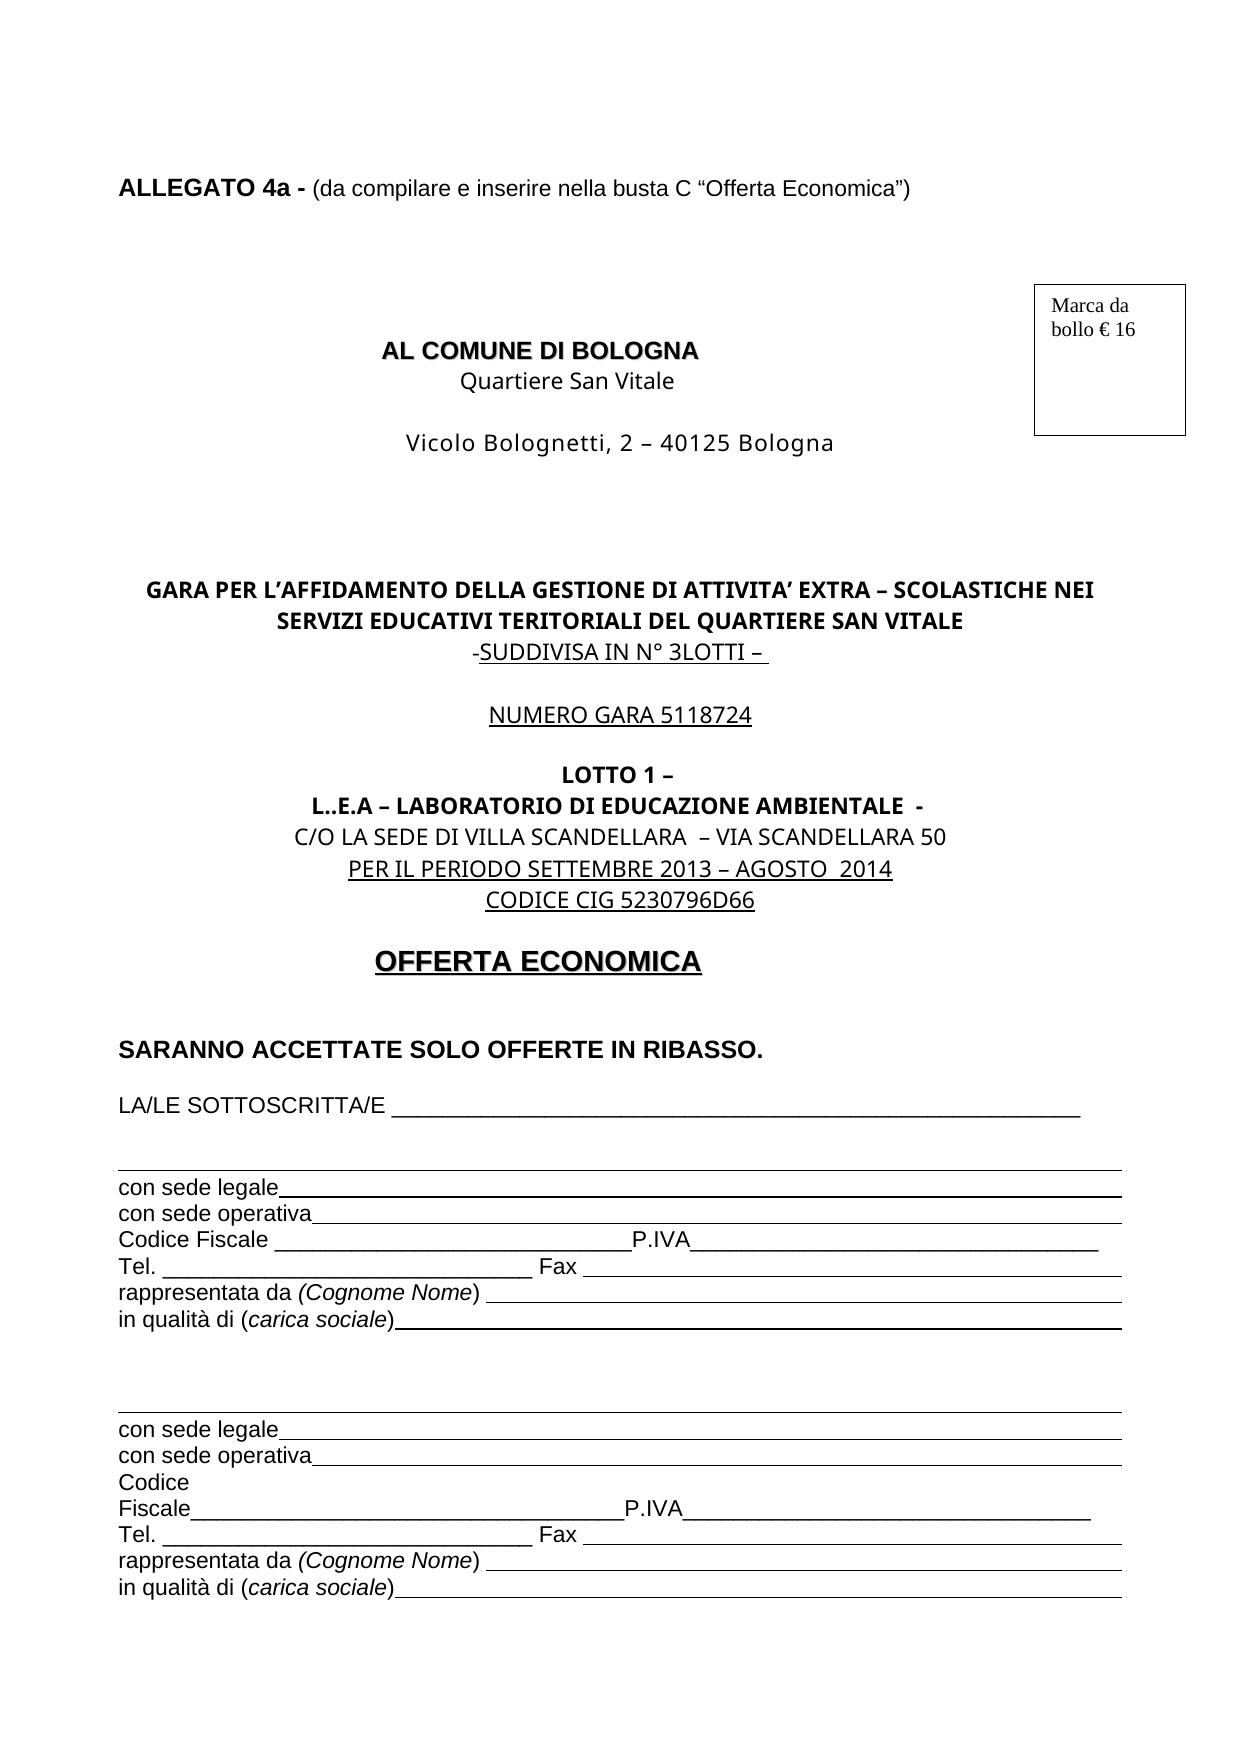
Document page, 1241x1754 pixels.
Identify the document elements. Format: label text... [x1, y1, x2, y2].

text SARANNO ACCETTATE SOLO OFFERTE IN RIBASSO. [118, 1035, 1122, 1063]
text rappresentata da (Cognome Nome) [118, 1547, 1122, 1574]
text LA/LE SOTTOSCRITTA/E ______________________________________________________ [118, 1092, 1122, 1119]
text con sede legale [118, 1416, 1122, 1442]
text con sede legale [118, 1174, 1122, 1200]
text con sede operativa [118, 1442, 1122, 1468]
text L..E.A – LABORATORIO DI EDUCAZIONE AMBIENTALE - [118, 790, 1122, 821]
text LOTTO 1 – [118, 759, 1122, 790]
text AL COMUNE DI BOLOGNA [118, 336, 969, 365]
text Tel. _____________________________ Fax [118, 1253, 1122, 1279]
text Codice Fiscale__________________________________P.IVA________________________________ [118, 1468, 1122, 1521]
text Quartiere San Vitale [118, 365, 1034, 396]
text ALLEGATO 4a - (da compilare e inserire nella busta C “Offerta Economica”) [118, 173, 988, 231]
text C/O LA SEDE DI VILLA SCANDELLARA – VIA SCANDELLARA 50 [118, 821, 1122, 852]
text rappresentata da (Cognome Nome) [118, 1279, 1122, 1306]
text in qualità di (carica sociale) [118, 1574, 1122, 1600]
text OFFERTA ECONOMICA [118, 944, 958, 977]
text NUMERO GARA 5118724 [118, 699, 1122, 730]
text Vicolo Bolognetti, 2 – 40125 Bologna [118, 427, 1122, 459]
text Tel. _____________________________ Fax [118, 1521, 1122, 1547]
text in qualità di (carica sociale) [118, 1306, 1122, 1332]
text Codice Fiscale ____________________________P.IVA________________________________ [118, 1226, 1122, 1253]
text PER IL PERIODO SETTEMBRE 2013 – AGOSTO 2014 [118, 852, 1122, 884]
text con sede operativa [118, 1200, 1122, 1226]
text CODICE CIG 5230796D66 [118, 884, 1122, 915]
list SUDDIVISA IN N° 3LOTTI – [118, 636, 1122, 667]
text GARA PER L’AFFIDAMENTO DELLA GESTIONE DI ATTIVITA’ EXTRA – SCOLASTICHE NEI SERVIZI EDUCATIVI TERITORIALI DEL QUARTIERE SAN VITALE [118, 574, 1122, 636]
text Marca da bollo € 16 [1051, 293, 1169, 341]
